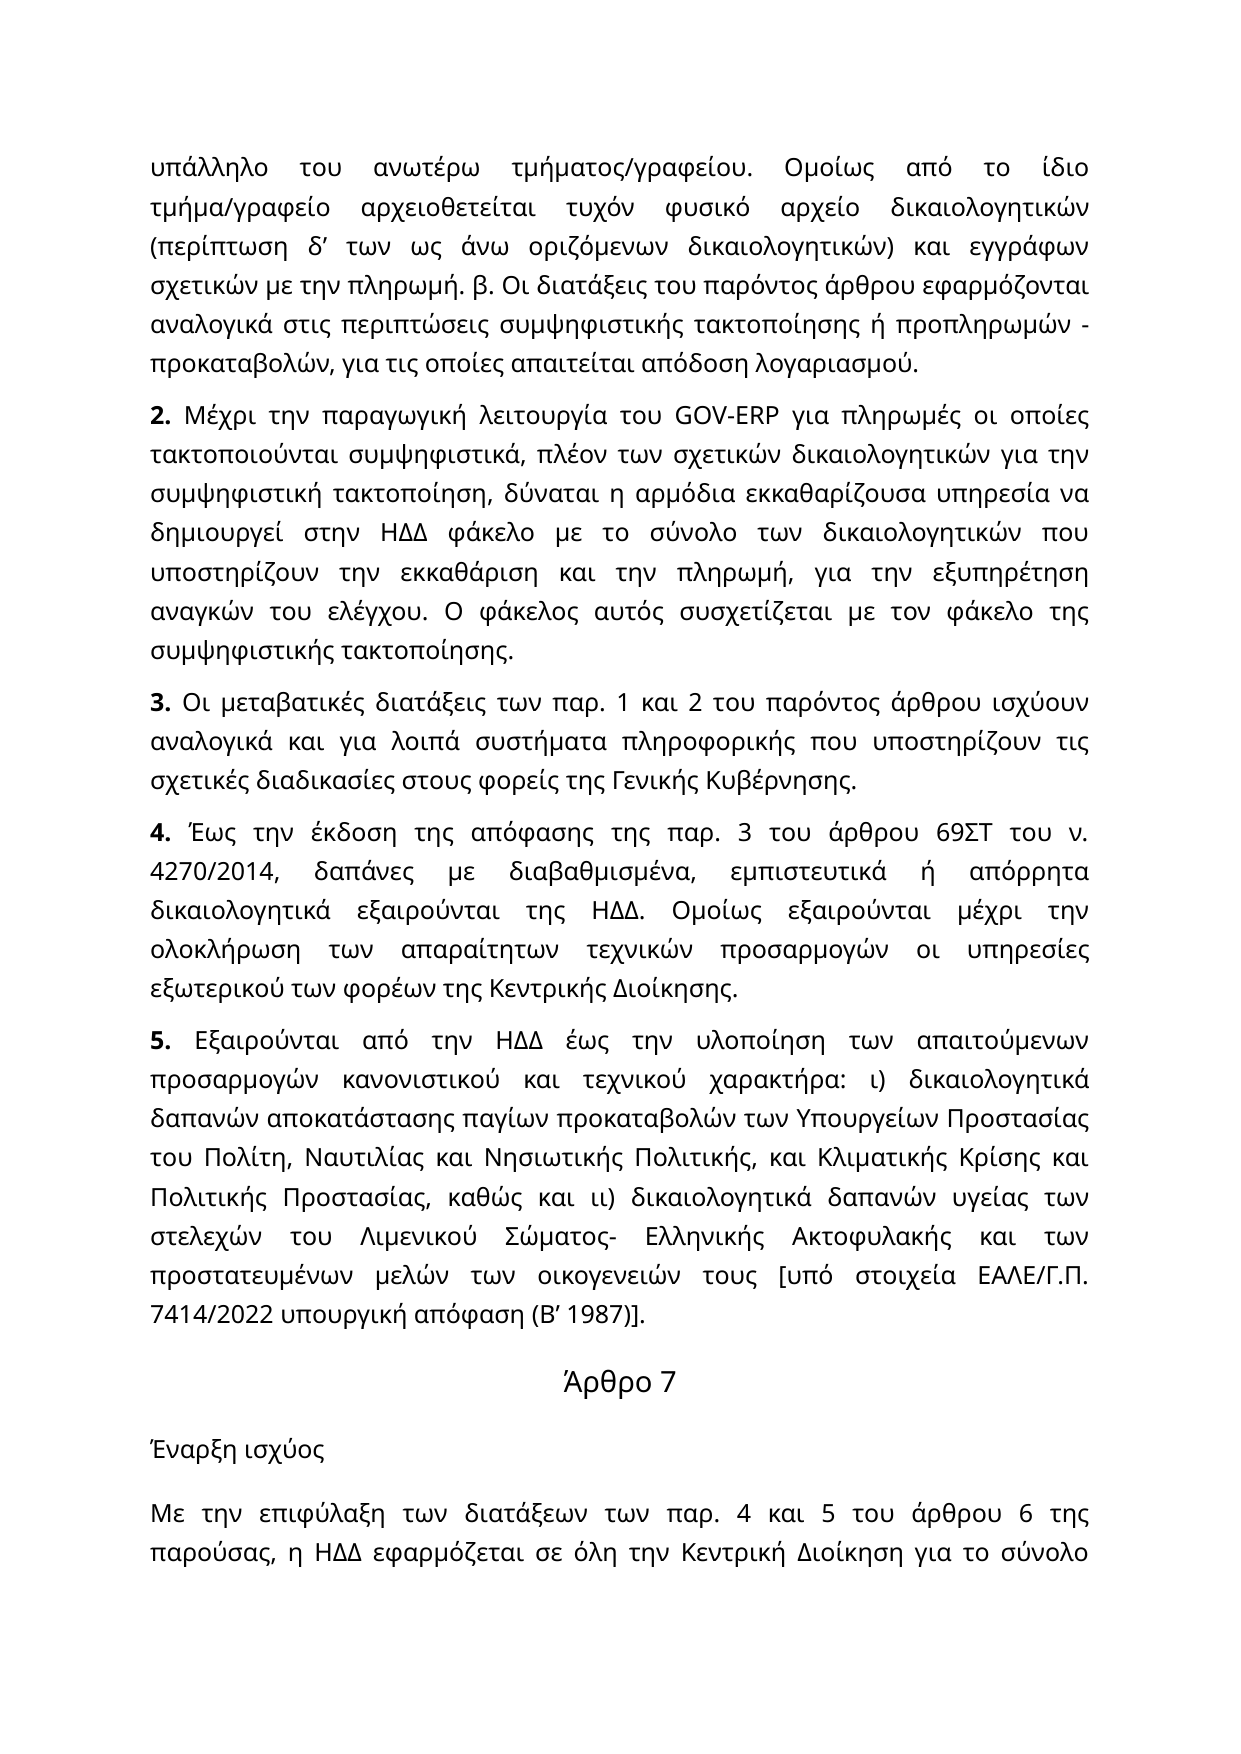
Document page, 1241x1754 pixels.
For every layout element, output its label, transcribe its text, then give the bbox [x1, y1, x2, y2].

text υπάλληλο του ανωτέρω τμήματος/γραφείου. Ομοίως από το ίδιο τμήμα/γραφείο αρχειοθετείται τυχόν φυσικό αρχείο δικαιολογητικών (περίπτωση δ’ των ως άνω οριζόμενων δικαιολογητικών) και εγγράφων σχετικών με την πληρωμή. β. Οι διατάξεις του παρόντος άρθρου εφαρμόζονται αναλογικά στις περιπτώσεις συμψηφιστικής τακτοποίησης ή προπληρωμών - προκαταβολών, για τις οποίες απαιτείται απόδοση λογαριασμού. [150, 150, 1090, 380]
text 2. Μέχρι την παραγωγική λειτουργία του GOV-ERP για πληρωμές οι οποίες τακτοποιούνται συμψηφιστικά, πλέον των σχετικών δικαιολογητικών για την συμψηφιστική τακτοποίηση, δύναται η αρμόδια εκκαθαρίζουσα υπηρεσία να δημιουργεί στην ΗΔΔ φάκελο με το σύνολο των δικαιολογητικών που υποστηρίζουν την εκκαθάριση και την πληρωμή, για την εξυπηρέτηση αναγκών του ελέγχου. Ο φάκελος αυτός συσχετίζεται με τον φάκελο της συμψηφιστικής τακτοποίησης. [150, 397, 1090, 667]
text 5. Εξαιρούνται από την ΗΔΔ έως την υλοποίηση των απαιτούμενων προσαρμογών κανονιστικού και τεχνικού χαρακτήρα: ι) δικαιολογητικά δαπανών αποκατάστασης παγίων προκαταβολών των Υπουργείων Προστασίας του Πολίτη, Ναυτιλίας και Νησιωτικής Πολιτικής, και Κλιματικής Κρίσης και Πολιτικής Προστασίας, καθώς και ιι) δικαιολογητικά δαπανών υγείας των στελεχών του Λιμενικού Σώματος- Ελληνικής Ακτοφυλακής και των προστατευμένων μελών των οικογενειών τους [υπό στοιχεία ΕΑΛΕ/Γ.Π. 7414/2022 υπουργική απόφαση (Β’ 1987)]. [150, 1022, 1090, 1331]
text 3. Οι μεταβατικές διατάξεις των παρ. 1 και 2 του παρόντος άρθρου ισχύουν αναλογικά και για λοιπά συστήματα πληροφορικής που υποστηρίζουν τις σχετικές διαδικασίες στους φορείς της Γενικής Κυβέρνησης. [150, 684, 1090, 797]
text Με την επιφύλαξη των διατάξεων των παρ. 4 και 5 του άρθρου 6 της παρούσας, η ΗΔΔ εφαρμόζεται σε όλη την Κεντρική Διοίκηση για το σύνολο [150, 1496, 1090, 1569]
text 4. Έως την έκδοση της απόφασης της παρ. 3 του άρθρου 69ΣΤ του ν. 4270/2014, δαπάνες με διαβαθμισμένα, εμπιστευτικά ή απόρρητα δικαιολογητικά εξαιρούνται της ΗΔΔ. Ομοίως εξαιρούνται μέχρι την ολοκλήρωση των απαραίτητων τεχνικών προσαρμογών οι υπηρεσίες εξωτερικού των φορέων της Κεντρικής Διοίκησης. [150, 814, 1090, 1005]
subtitle Άρθρο 7 [150, 1361, 1090, 1401]
text Έναρξη ισχύος [150, 1431, 1090, 1466]
